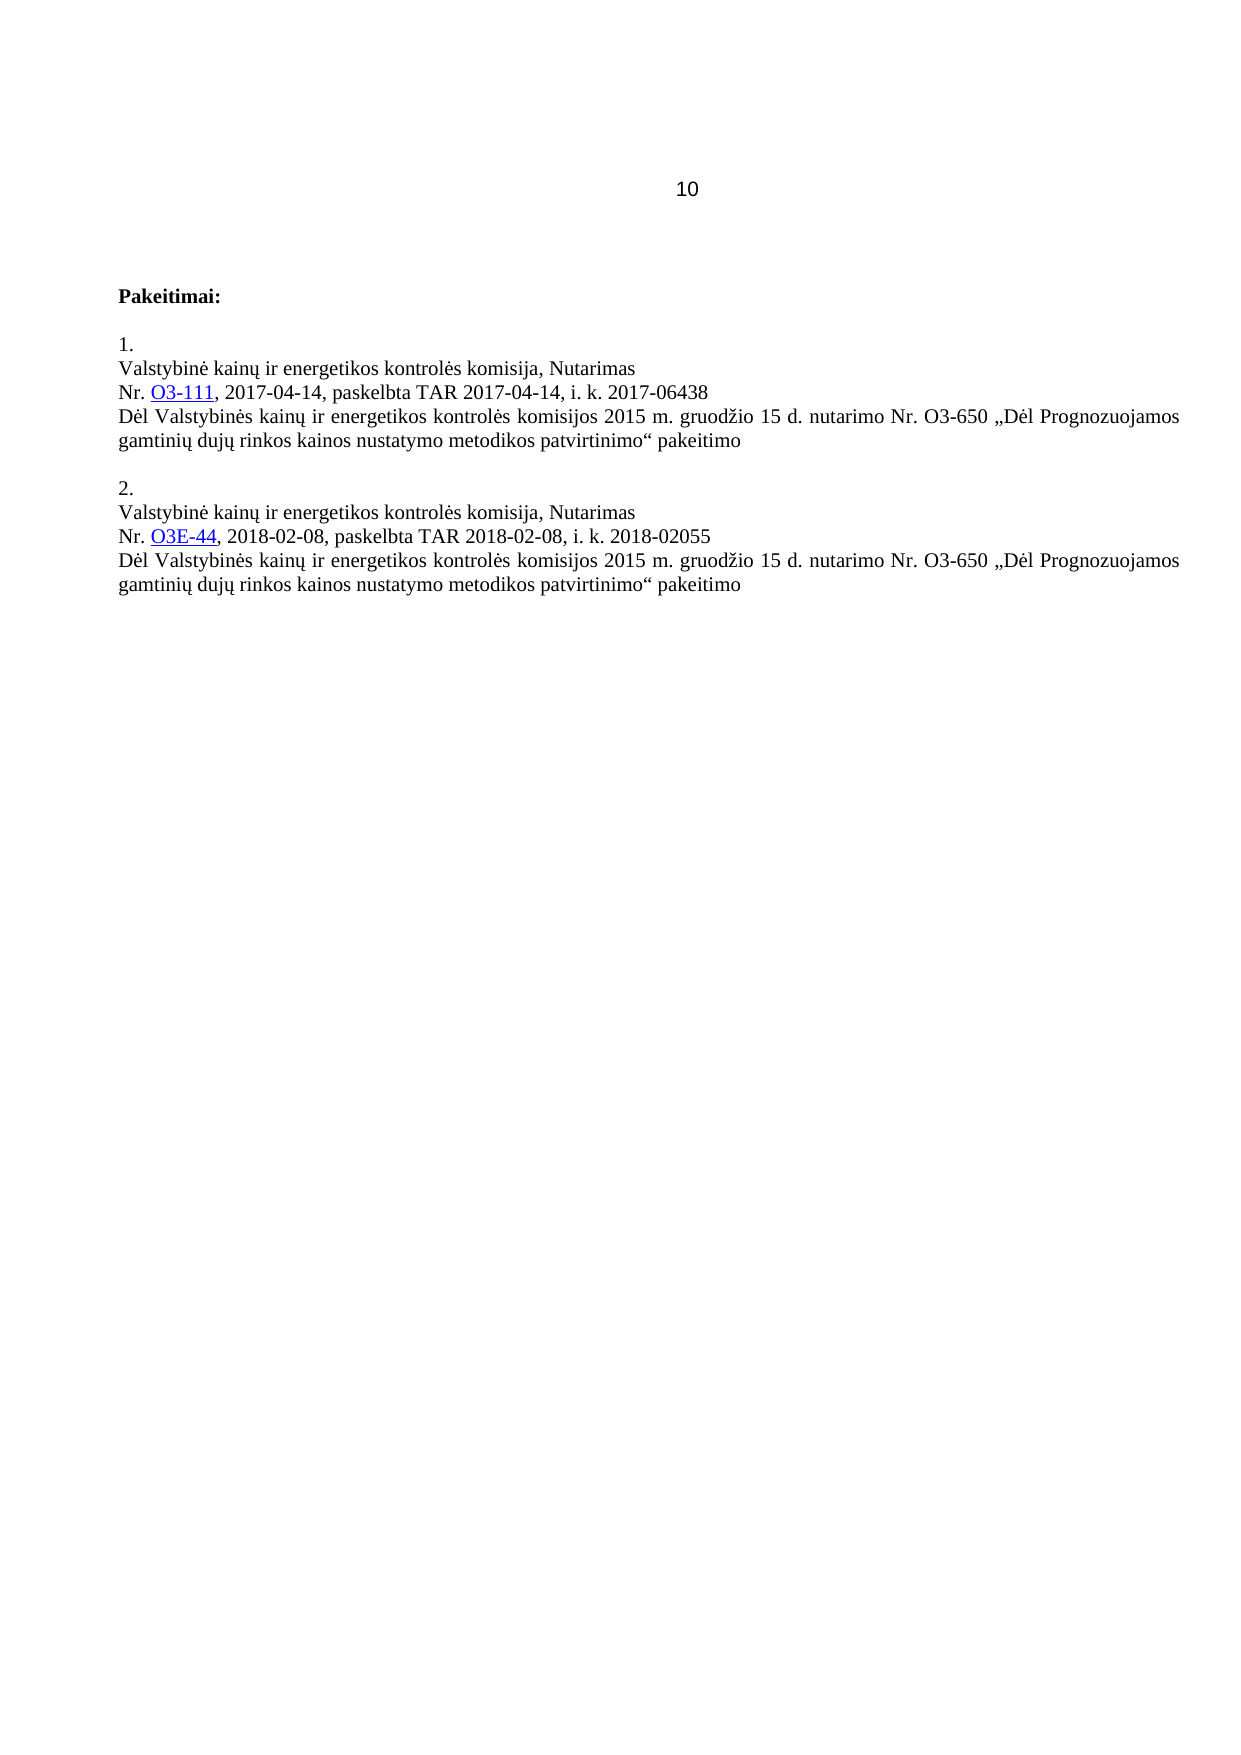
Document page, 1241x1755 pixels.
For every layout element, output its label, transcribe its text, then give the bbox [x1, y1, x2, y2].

text Pakeitimai: [118, 283, 1181, 308]
text 2. [118, 476, 1181, 500]
text Dėl Valstybinės kainų ir energetikos kontrolės komisijos 2015 m. gruodžio 15 d. nutarimo Nr. O3-650 „Dėl Prognozuojamos gamtinių dujų rinkos kainos nustatymo metodikos patvirtinimo“ pakeitimo [118, 548, 1181, 596]
text Nr. O3E-44, 2018-02-08, paskelbta TAR 2018-02-08, i. k. 2018-02055 [118, 524, 1181, 548]
text Valstybinė kainų ir energetikos kontrolės komisija, Nutarimas [118, 356, 1181, 380]
text 1. [118, 332, 1181, 356]
text Nr. O3-111, 2017-04-14, paskelbta TAR 2017-04-14, i. k. 2017-06438 [118, 380, 1181, 404]
text Dėl Valstybinės kainų ir energetikos kontrolės komisijos 2015 m. gruodžio 15 d. nutarimo Nr. O3-650 „Dėl Prognozuojamos gamtinių dujų rinkos kainos nustatymo metodikos patvirtinimo“ pakeitimo [118, 404, 1181, 452]
text Valstybinė kainų ir energetikos kontrolės komisija, Nutarimas [118, 500, 1181, 524]
